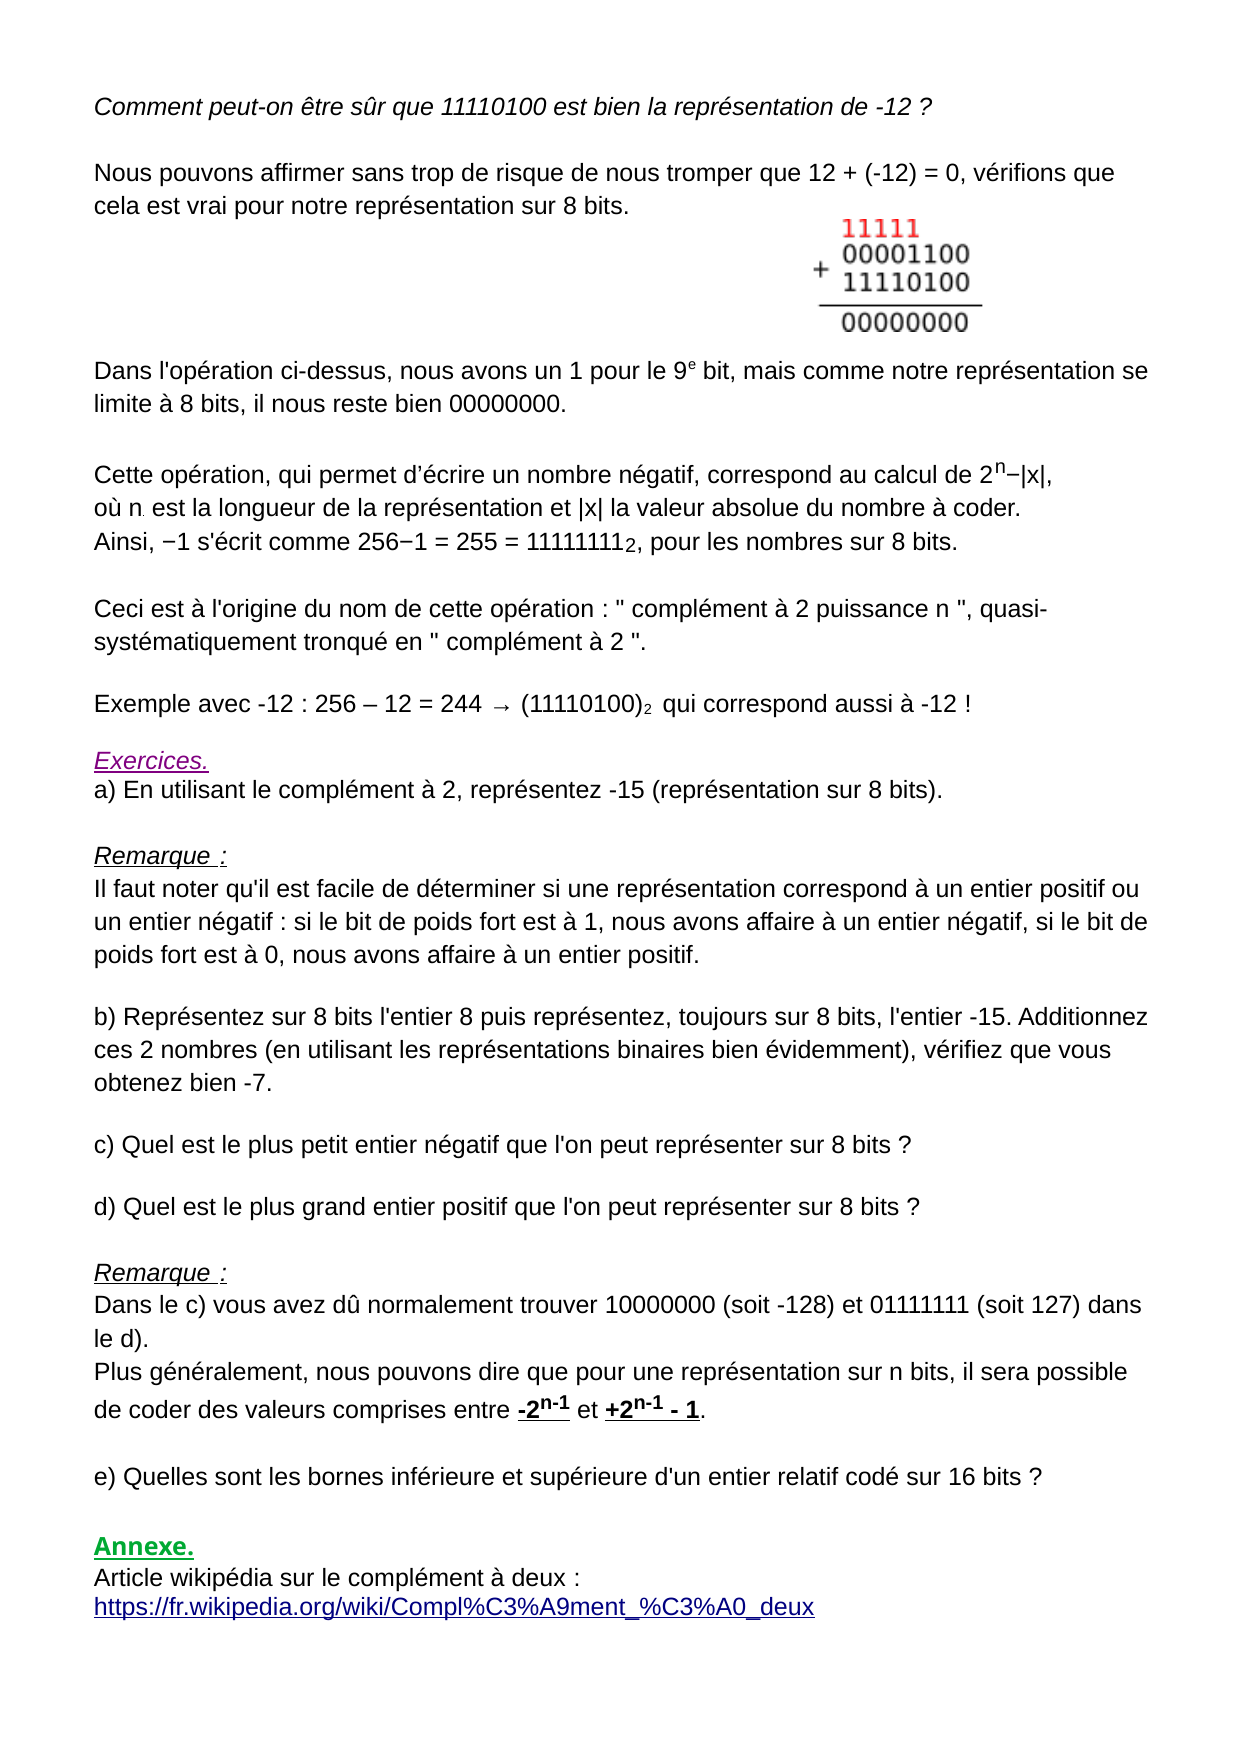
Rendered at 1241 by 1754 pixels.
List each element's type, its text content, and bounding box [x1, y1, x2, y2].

text Comment peut-on être sûr que 11110100 est bien la représentation de -12 ? [94, 92, 1150, 120]
text Ainsi, −1 s'écrit comme 256−1 = 255 = 111111112, pour les nombres sur 8 bits. [94, 526, 1150, 556]
text c) Quel est le plus petit entier négatif que l'on peut représenter sur 8 bits ? [94, 1130, 1150, 1158]
text Cette opération, qui permet d’écrire un nombre négatif, correspond au calcul de 2n−|x|, [94, 455, 1150, 488]
text Annexe. [94, 1529, 1150, 1563]
text où n est la longueur de la représentation et |x| la valeur absolue du nombre à coder. [94, 493, 1150, 522]
text e) Quelles sont les bornes inférieure et supérieure d'un entier relatif codé sur 16 bits ? [94, 1462, 1150, 1491]
text Article wikipédia sur le complément à deux : [94, 1563, 1150, 1592]
text d) Quel est le plus grand entier positif que l'on peut représenter sur 8 bits ? [94, 1191, 1150, 1220]
text b) Représentez sur 8 bits l'entier 8 puis représentez, toujours sur 8 bits, l'entier -15. Additionnez ces 2 nombres (en utilisant les représentations binaires bien évidemment), vérifiez que vous obtenez bien -7. [94, 1002, 1150, 1097]
text Ceci est à l'origine du nom de cette opération : " complément à 2 puissance n ", quasi-systématiquement tronqué en " complément à 2 ". [94, 594, 1150, 656]
text Remarque : [94, 1257, 1150, 1286]
text a) En utilisant le complément à 2, représentez -15 (représentation sur 8 bits). [94, 775, 1150, 804]
subtitle Exemple avec -12 : 256 – 12 = 244 → (11110100)2 qui correspond aussi à -12 ! [94, 689, 1150, 717]
text Remarque : [94, 841, 1150, 870]
text Il faut noter qu'il est facile de déterminer si une représentation correspond à un entier positif ou un entier négatif : si le bit de poids fort est à 1, nous avons affaire à un entier négatif, si le bit de poids fort est à 0, nous avons affaire à un entier positif. [94, 874, 1150, 969]
text Dans le c) vous avez dû normalement trouver 10000000 (soit -128) et 01111111 (soit 127) dans le d). [94, 1291, 1150, 1352]
text Plus généralement, nous pouvons dire que pour une représentation sur n bits, il sera possible de coder des valeurs comprises entre -2n-1 et +2n-1 - 1. [94, 1357, 1150, 1424]
subtitle Exercices. [94, 746, 1150, 775]
text Dans l'opération ci-dessus, nous avons un 1 pour le 9e bit, mais comme notre représentation se limite à 8 bits, il nous reste bien 00000000. [94, 356, 1150, 418]
picture [813, 219, 983, 332]
text https://fr.wikipedia.org/wiki/Compl%C3%A9ment_%C3%A0_deux [94, 1592, 1150, 1621]
text Nous pouvons affirmer sans trop de risque de nous tromper que 12 + (-12) = 0, vérifions que cela est vrai pour notre représentation sur 8 bits. [94, 158, 1150, 219]
